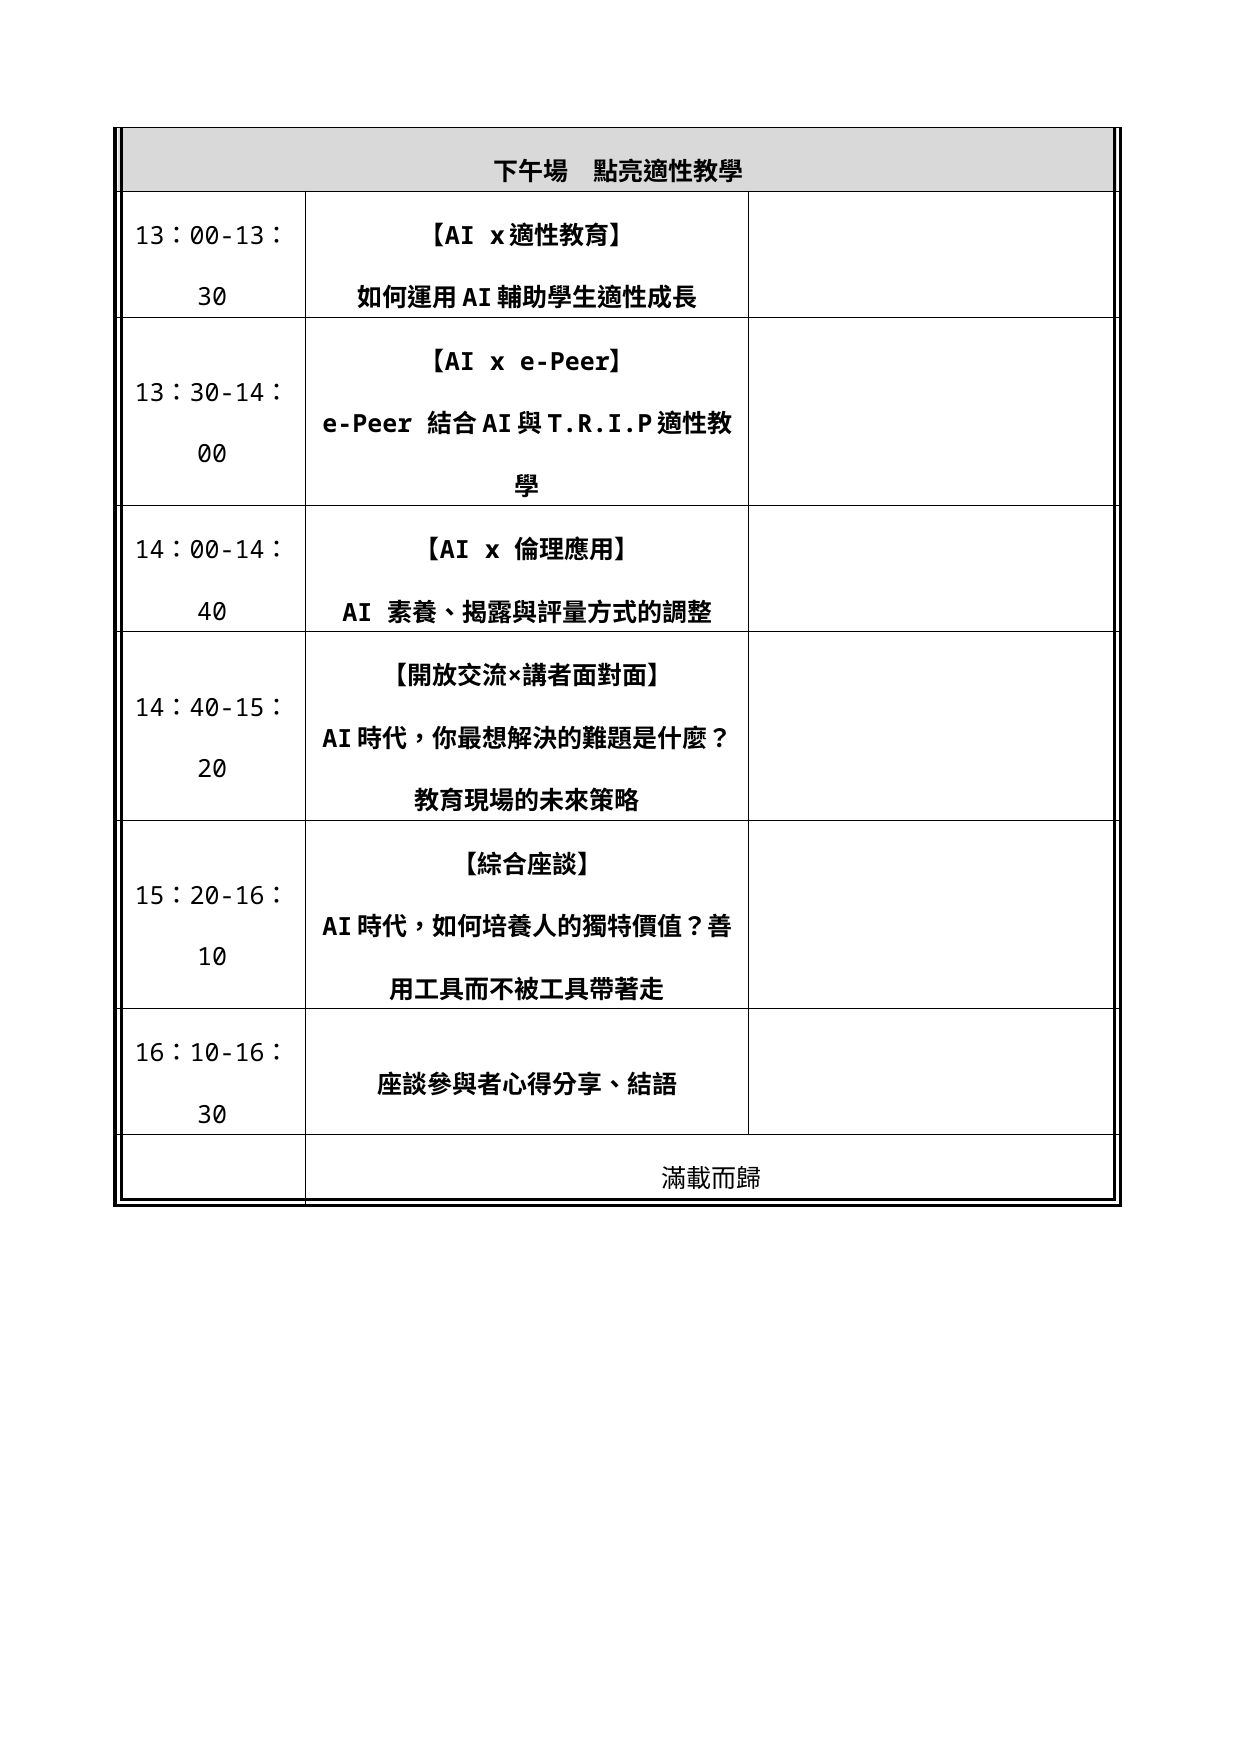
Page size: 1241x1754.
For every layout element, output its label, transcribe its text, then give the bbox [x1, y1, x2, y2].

table_cell [749, 506, 1113, 631]
table_cell 16：10-16：30 [123, 1009, 305, 1134]
table_cell 14：00-14：40 [123, 506, 305, 631]
table_cell [749, 632, 1113, 820]
table_cell 【綜合座談】 AI時代，如何培養人的獨特價值？善用工具而不被工具帶著走 [306, 821, 748, 1008]
table_cell 13：30-14：00 [123, 318, 305, 505]
table_cell [749, 1009, 1113, 1134]
table_cell 15：20-16：10 [123, 821, 305, 1008]
table_cell 13：00-13：30 [123, 192, 305, 317]
table_cell 【AI x適性教育】 如何運用AI輔助學生適性成長 [306, 192, 748, 317]
table_cell [123, 1135, 305, 1198]
table_cell 座談參與者心得分享、結語 [306, 1009, 748, 1134]
table_cell [749, 192, 1113, 317]
table_cell 【AI x 倫理應用】 AI 素養、揭露與評量方式的調整 [306, 506, 748, 631]
table_cell 滿載而歸 [306, 1135, 1113, 1198]
table_cell [749, 318, 1113, 505]
table_cell [749, 821, 1113, 1008]
table_cell 【開放交流×講者面對面】 AI時代，你最想解決的難題是什麼？教育現場的未來策略 [306, 632, 748, 820]
table_cell 下午場 點亮適性教學 [123, 128, 1113, 191]
table_cell 14：40-15：20 [123, 632, 305, 820]
table_cell 【AI x e-Peer】 e-Peer 結合AI與T.R.I.P適性教學 [306, 318, 748, 505]
